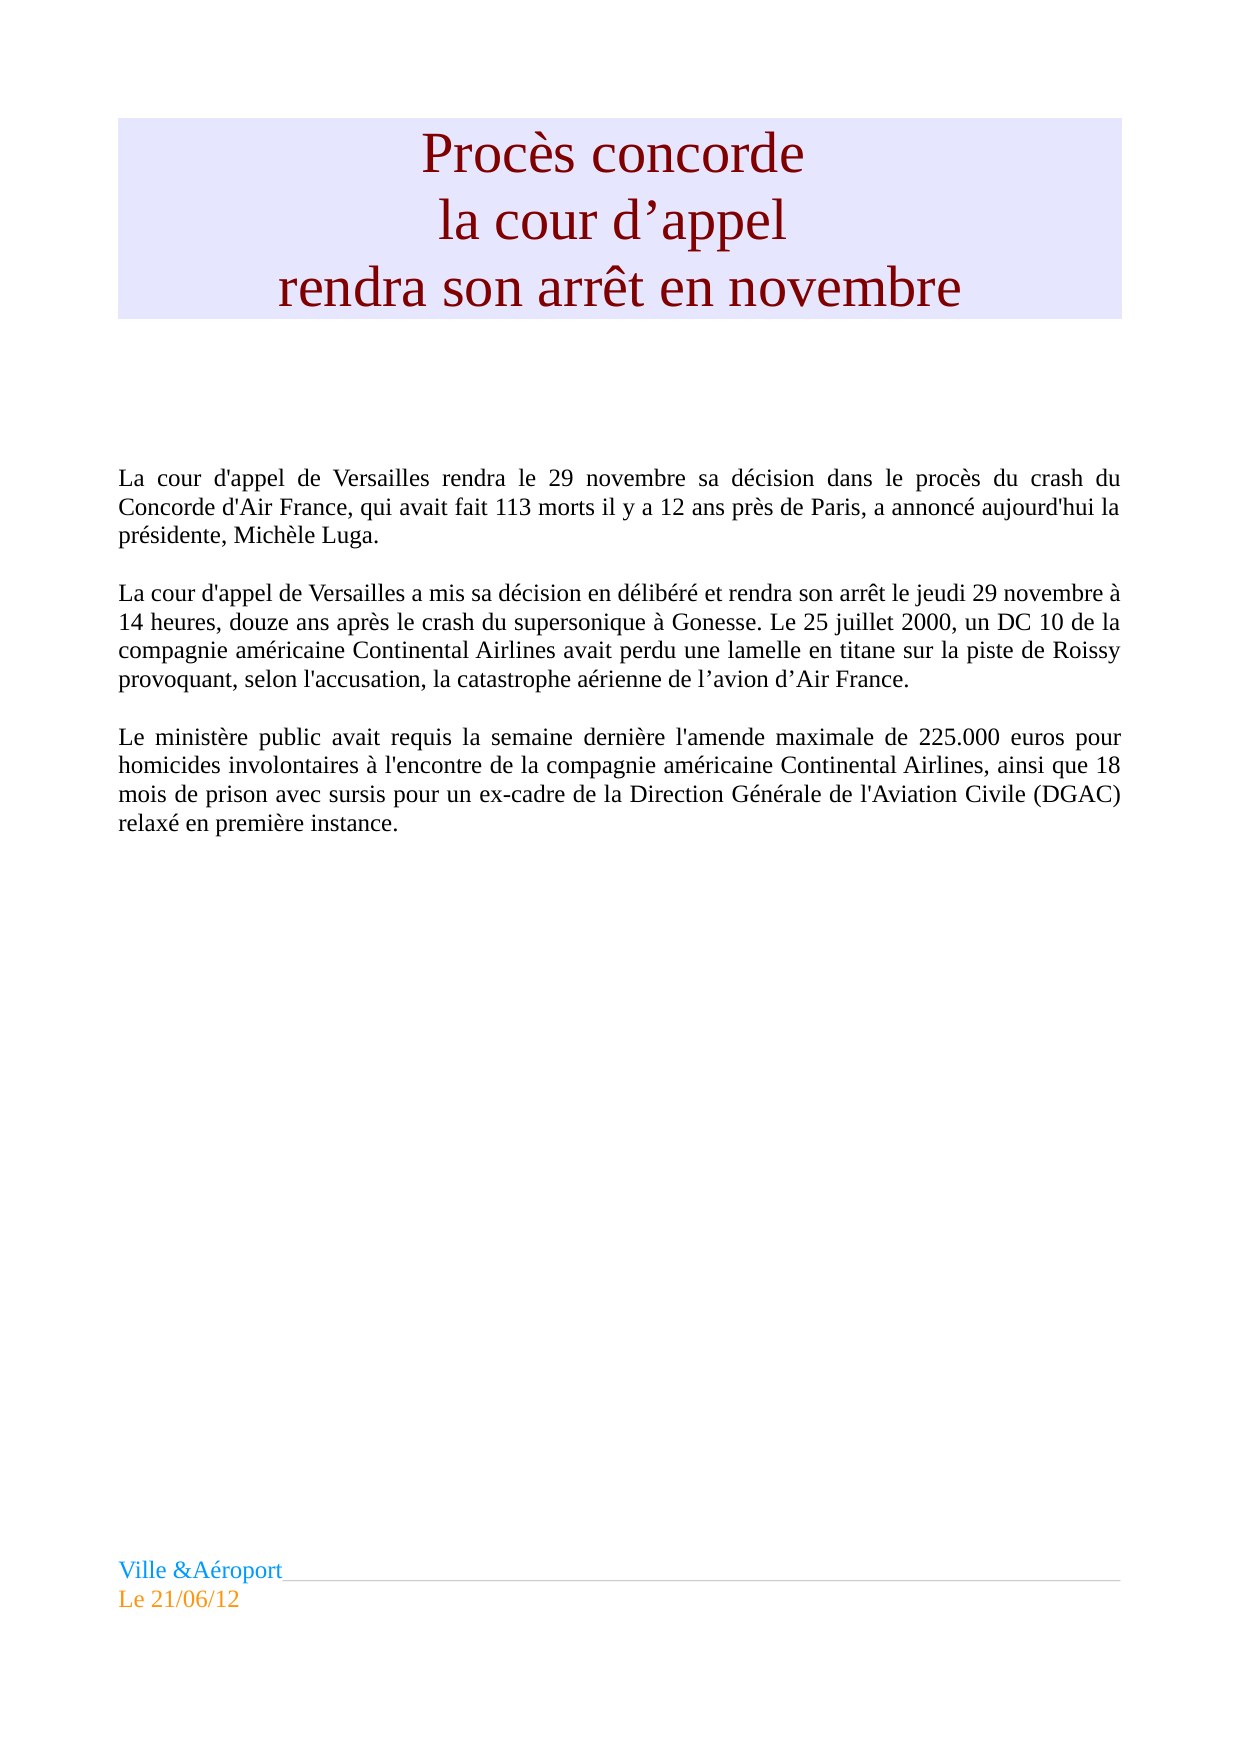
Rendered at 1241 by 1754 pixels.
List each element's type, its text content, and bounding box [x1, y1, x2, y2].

text rendra son arrêt en novembre [118, 252, 1122, 319]
text La cour d'appel de Versailles a mis sa décision en délibéré et rendra son arrêt le jeudi 29 novembre à 14 heures, douze ans après le crash du supersonique à Gonesse. Le 25 juillet 2000, un DC 10 de la compagnie américaine Continental Airlines avait perdu une lamelle en titane sur la piste de Roissy provoquant, selon l'accusation, la catastrophe aérienne de l’avion d’Air France. [118, 578, 1122, 693]
text la cour d’appel [118, 185, 1122, 252]
text Procès concorde [118, 118, 1122, 185]
text Ville &Aéroport___________________________________________________________________ [118, 1556, 1122, 1584]
text Le ministère public avait requis la semaine dernière l'amende maximale de 225.000 euros pour homicides involontaires à l'encontre de la compagnie américaine Continental Airlines, ainsi que 18 mois de prison avec sursis pour un ex-cadre de la Direction Générale de l'Aviation Civile (DGAC) relaxé en première instance. [118, 722, 1122, 837]
text Le 21/06/12 [118, 1584, 1122, 1613]
text La cour d'appel de Versailles rendra le 29 novembre sa décision dans le procès du crash du Concorde d'Air France, qui avait fait 113 morts il y a 12 ans près de Paris, a annoncé aujourd'hui la présidente, Michèle Luga. [118, 463, 1122, 549]
